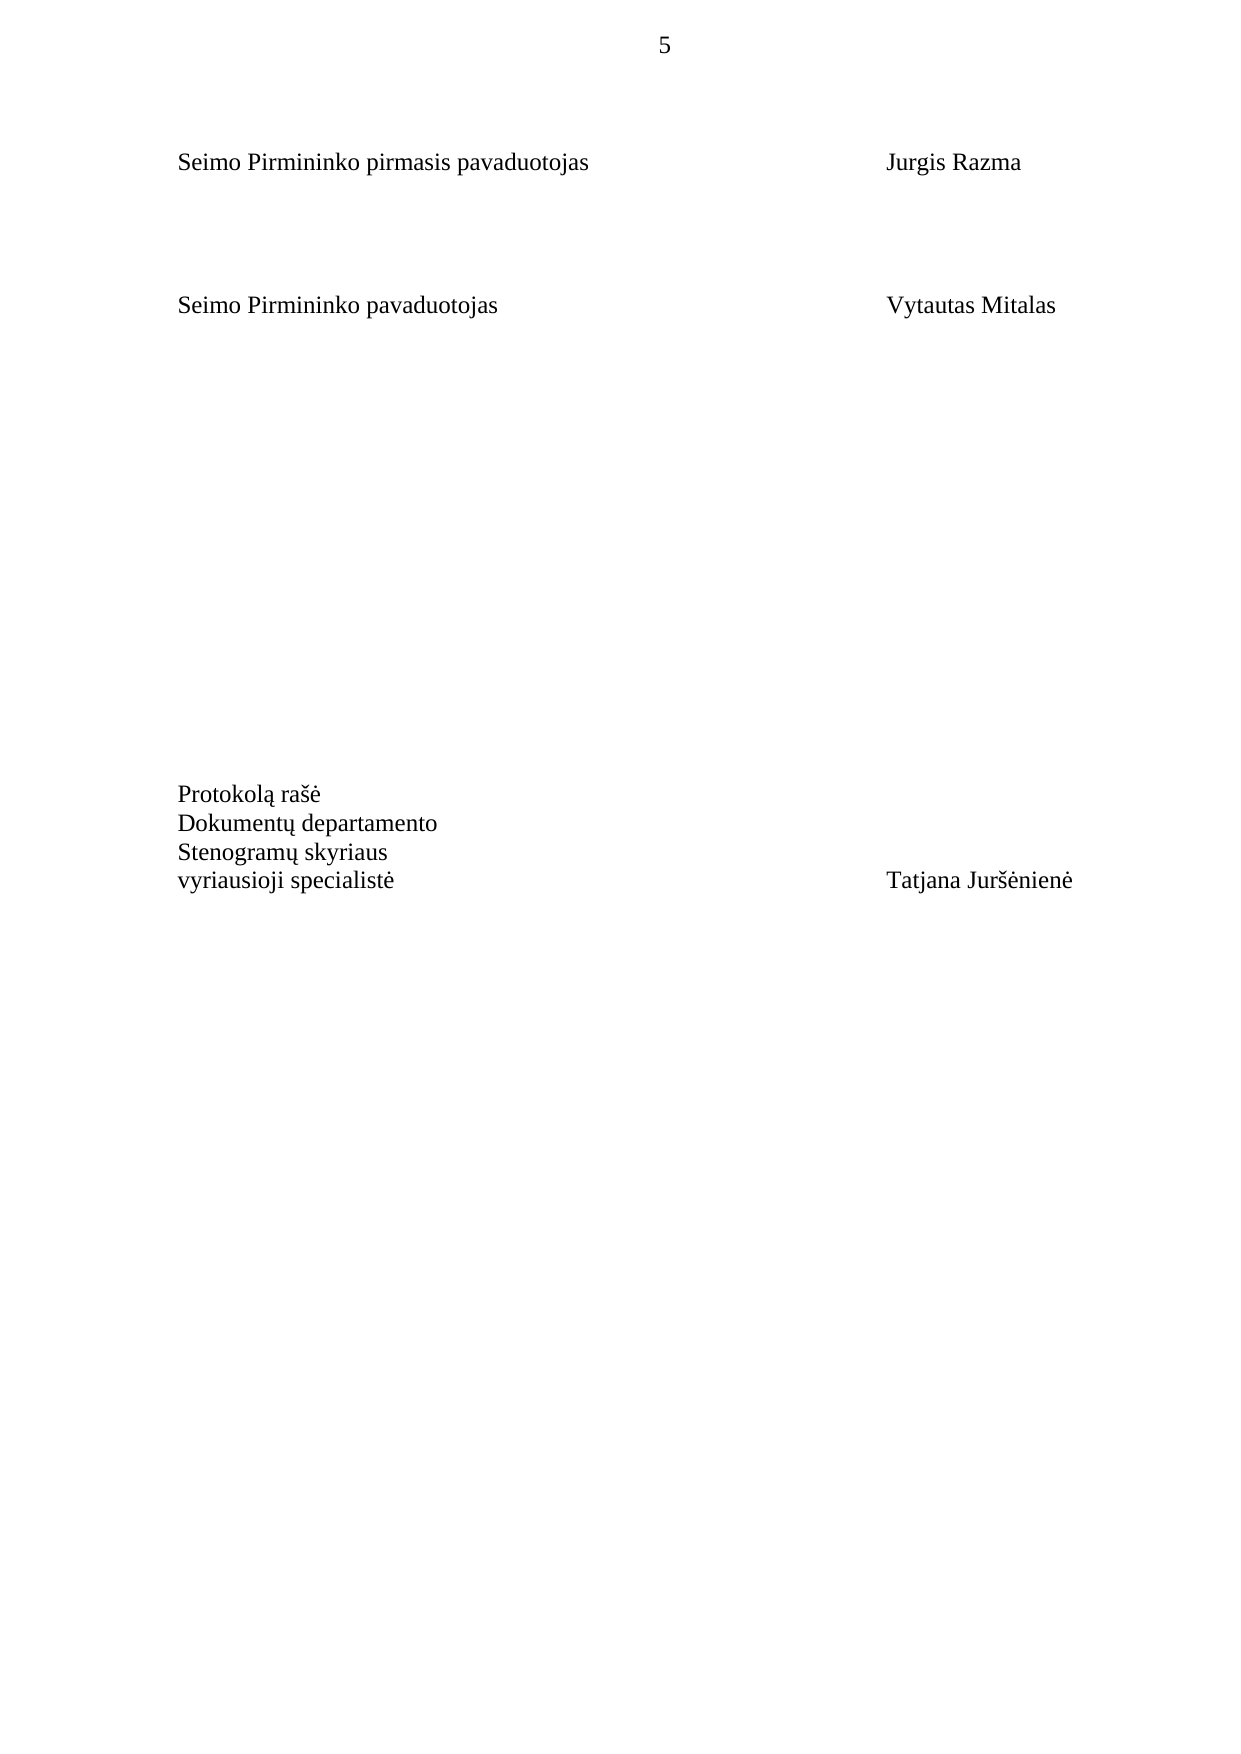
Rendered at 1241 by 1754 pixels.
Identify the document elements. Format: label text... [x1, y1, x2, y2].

text Stenogramų skyriaus [177, 837, 1152, 866]
text Seimo Pirmininko pavaduotojas Vytautas Mitalas [177, 291, 1152, 319]
text Seimo Pirmininko pirmasis pavaduotojas Jurgis Razma [177, 147, 1152, 176]
text vyriausioji specialistė Tatjana Juršėnienė [177, 866, 1152, 894]
text Protokolą rašė [177, 779, 1152, 808]
text Dokumentų departamento [177, 808, 1152, 837]
